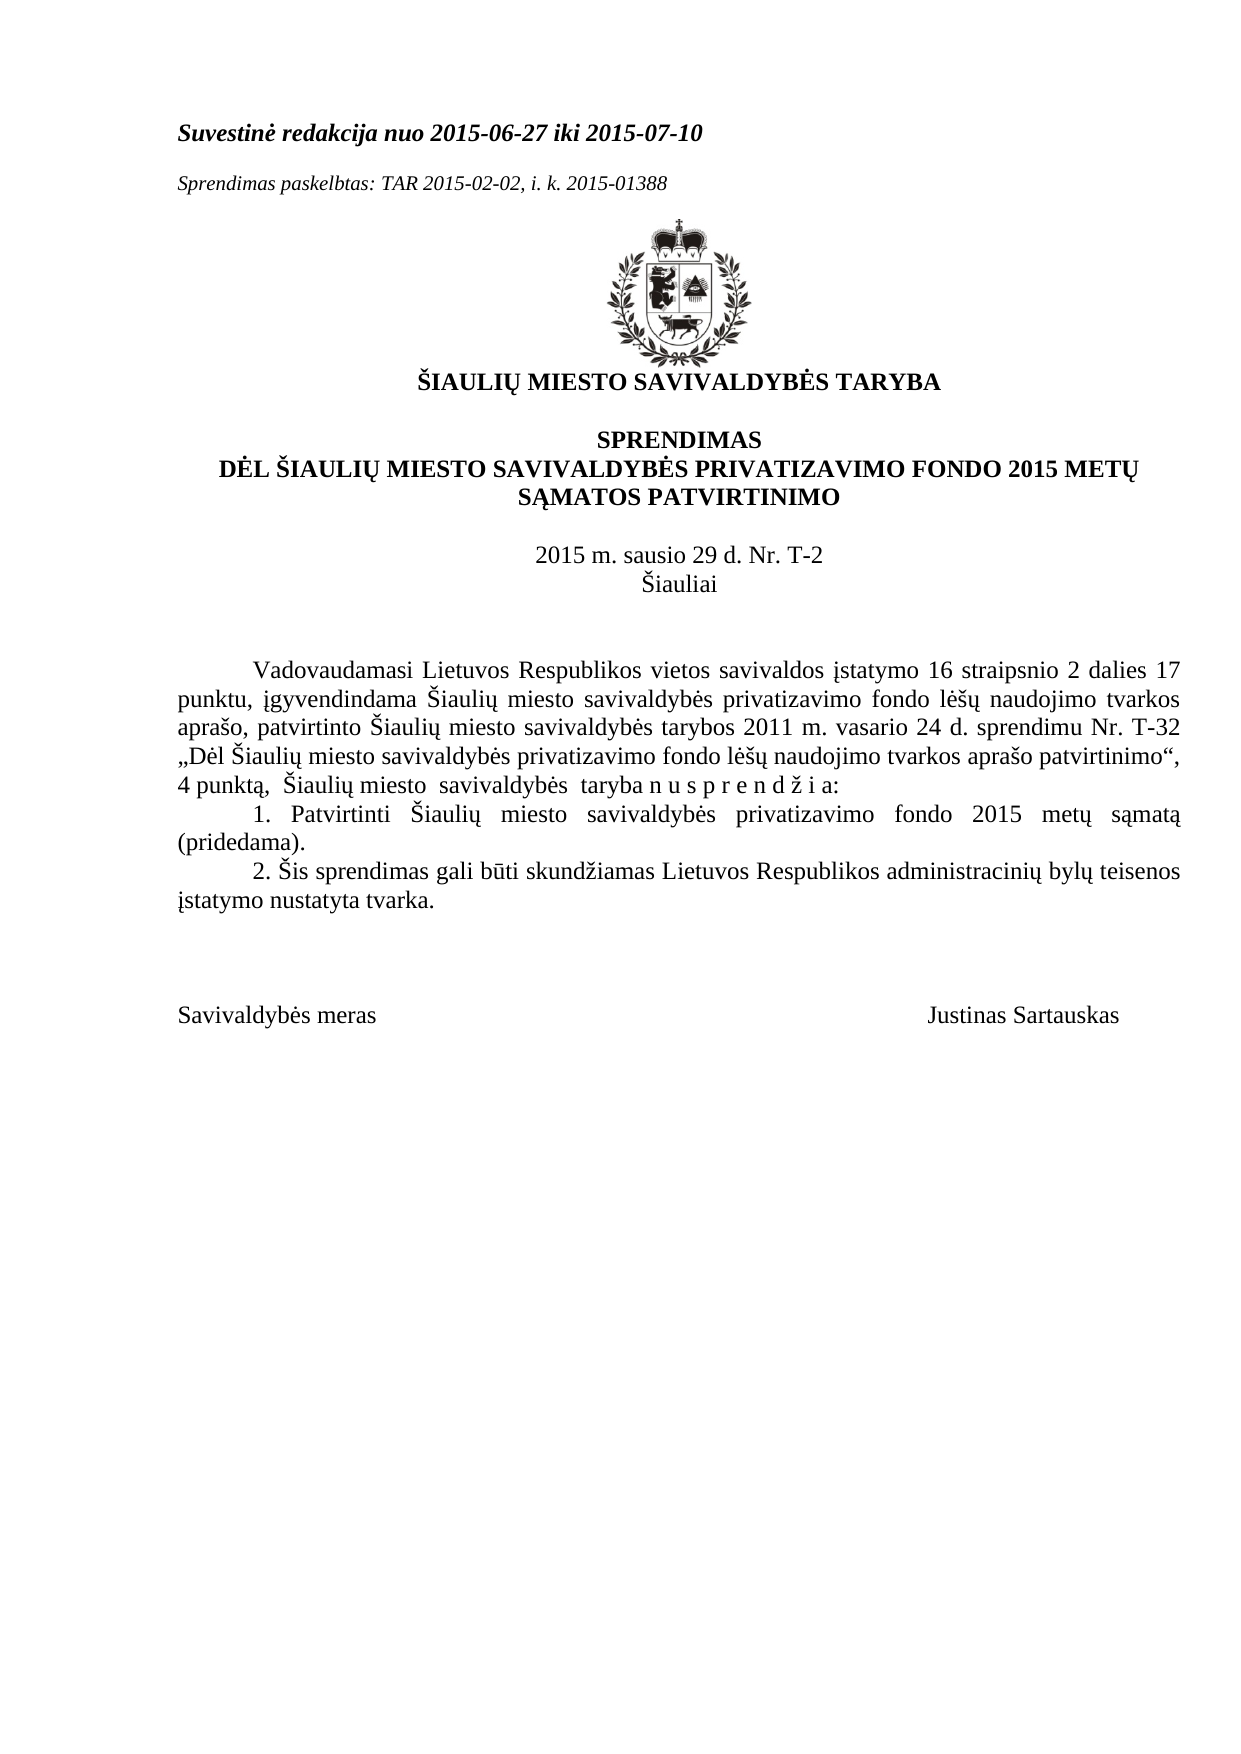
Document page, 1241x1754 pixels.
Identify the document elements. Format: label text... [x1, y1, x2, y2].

text Vadovaudamasi Lietuvos Respublikos vietos savivaldos įstatymo 16 straipsnio 2 dalies 17 punktu, įgyvendindama Šiaulių miesto savivaldybės privatizavimo fondo lėšų naudojimo tvarkos aprašo, patvirtinto Šiaulių miesto savivaldybės tarybos 2011 m. vasario 24 d. sprendimu Nr. T-32 „Dėl Šiaulių miesto savivaldybės privatizavimo fondo lėšų naudojimo tvarkos aprašo patvirtinimo“, 4 punktą, Šiaulių miesto savivaldybės taryba n u s p r e n d ž i a: [177, 655, 1181, 799]
text 2. Šis sprendimas gali būti skundžiamas Lietuvos Respublikos administracinių bylų teisenos įstatymo nustatyta tvarka. [177, 856, 1181, 914]
text Savivaldybės meras Justinas Sartauskas [177, 1000, 1181, 1029]
text DĖL ŠIAULIŲ MIESTO SAVIVALDYBĖS PRIVATIZAVIMO FONDO 2015 METŲ SĄMATOS PATVIRTINIMO [177, 454, 1181, 511]
text Sprendimas paskelbtas: TAR 2015-02-02, i. k. 2015-01388 [177, 171, 1181, 195]
text ŠIAULIŲ MIESTO SAVIVALDYBĖS TARYBA [177, 367, 1181, 396]
text 1. Patvirtinti Šiaulių miesto savivaldybės privatizavimo fondo 2015 metų sąmatą (pridedama). [177, 799, 1181, 856]
text 2015 m. sausio 29 d. Nr. T-2 [177, 540, 1181, 569]
text Šiauliai [177, 569, 1181, 597]
text Suvestinė redakcija nuo 2015-06-27 iki 2015-07-10 [177, 118, 1181, 147]
text SPRENDIMAS [177, 425, 1181, 454]
